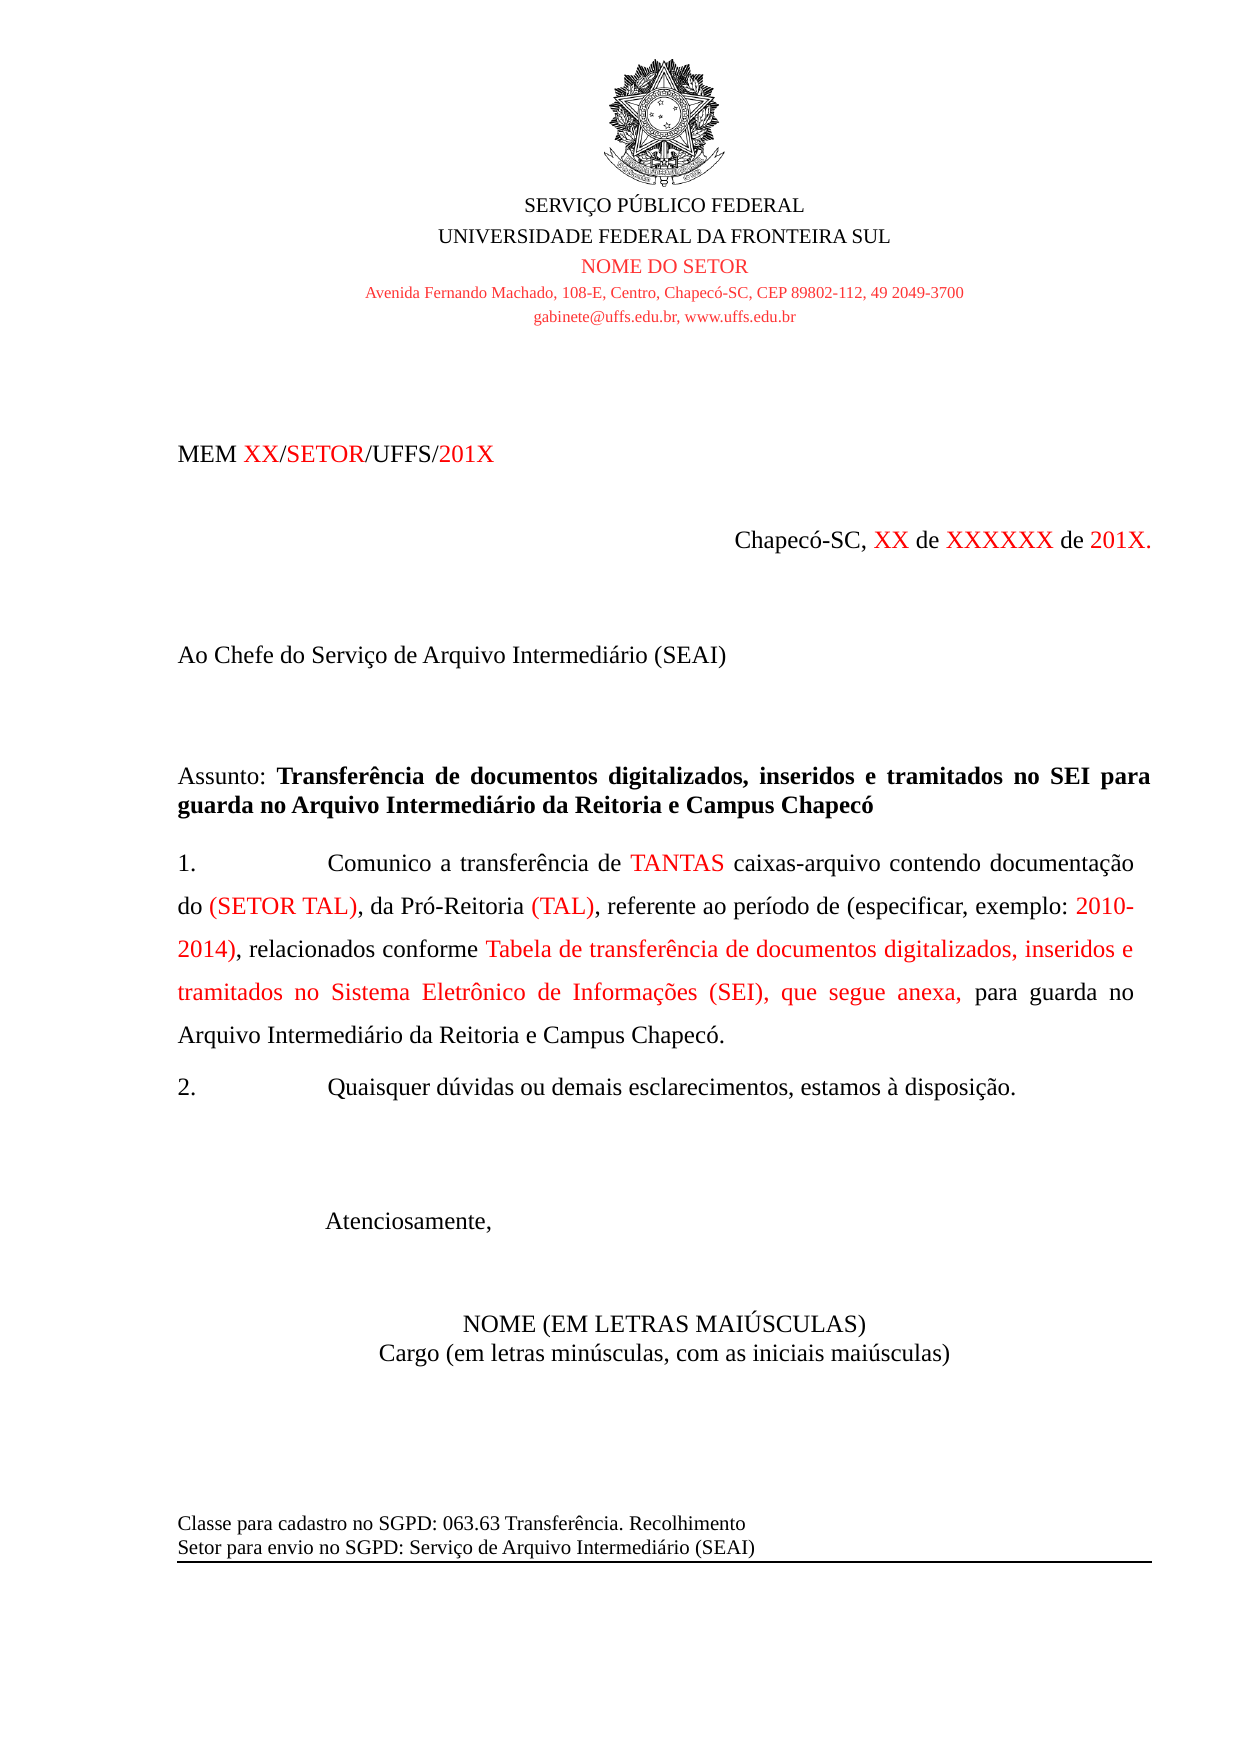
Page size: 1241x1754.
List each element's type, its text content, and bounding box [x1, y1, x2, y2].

text NOME (em letras maiúsculas) [177, 1309, 1152, 1338]
text Cargo (em letras minúsculas, com as iniciais maiúsculas) [177, 1338, 1152, 1367]
text Ao Chefe do Serviço de Arquivo Intermediário (SEAI) [177, 640, 1152, 669]
list Quaisquer dúvidas ou demais esclarecimentos, estamos à disposição. [177, 1072, 1134, 1101]
text Atenciosamente, [177, 1206, 1152, 1235]
text MEM XX/SETOR/UFFS/201X [177, 439, 1152, 468]
text Chapecó-SC, XX de XXXXXX de 201X. [177, 525, 1152, 554]
text Setor para envio no SGPD: Serviço de Arquivo Intermediário (SEAI) [177, 1535, 1152, 1561]
text Assunto: Transferência de documentos digitalizados, inseridos e tramitados no SEI para guarda no Arquivo Intermediário da Reitoria e Campus Chapecó [177, 761, 1152, 819]
list Comunico a transferência de TANTAS caixas-arquivo contendo documentação do (SETOR TAL), da Pró-Reitoria (TAL), referente ao período de (especificar, exemplo: 2010-2014), relacionados conforme Tabela de transferência de documentos digitalizados, inseridos e tramitados no Sistema Eletrônico de Informações (SEI), que segue anexa, para guarda no Arquivo Intermediário da Reitoria e Campus Chapecó. [177, 848, 1134, 1049]
text Classe para cadastro no SGPD: 063.63 Transferência. Recolhimento [177, 1511, 1152, 1535]
